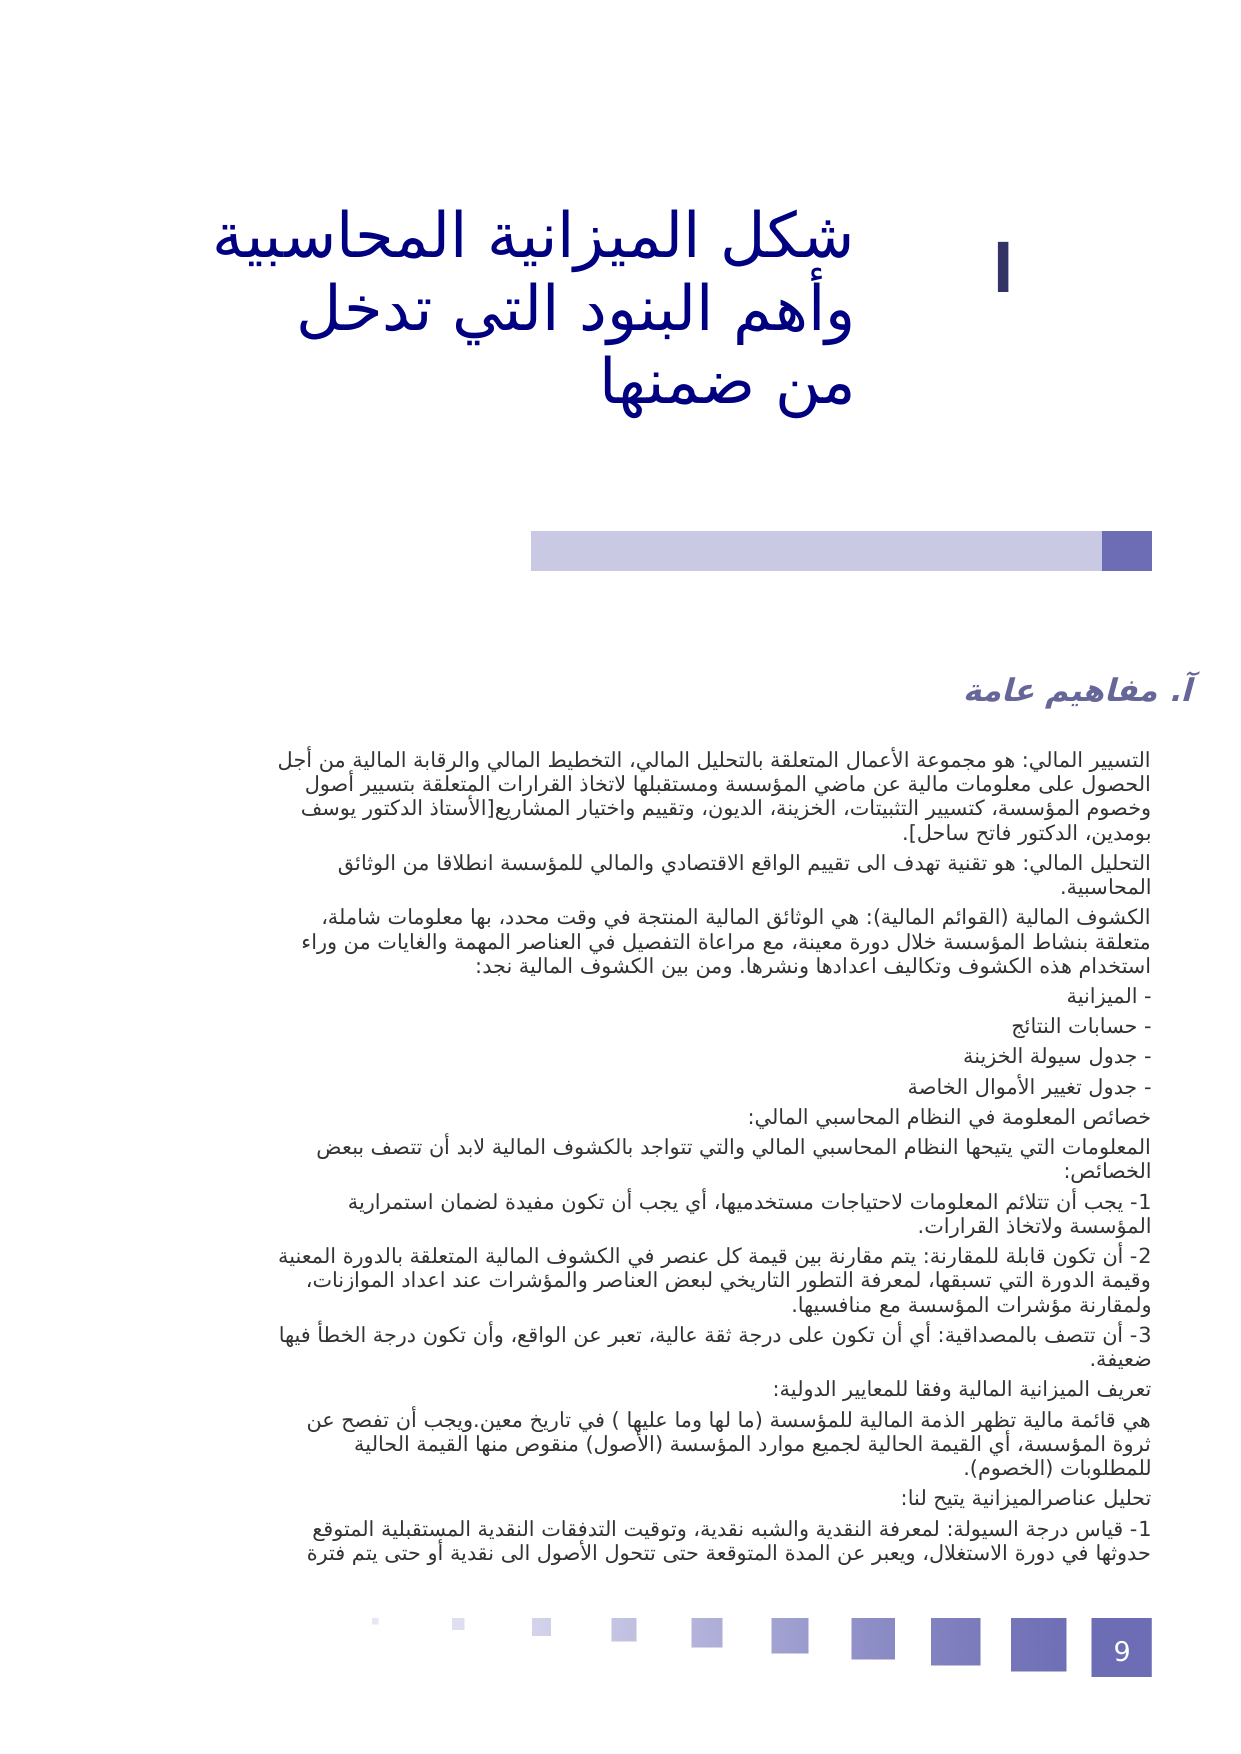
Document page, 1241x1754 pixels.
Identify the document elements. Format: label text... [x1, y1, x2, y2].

title - [628, 387, 637, 397]
title - [679, 390, 689, 399]
text 2- أن تكون قابلة للمقارنة: يتم مقارنة بين قيمة كل عنصر في الكشوف المالية المتعلقة بالدورة المعنية وقيمة الدورة التي تسبقها، لمعرفة التطور التاريخي لبعض العناصر والمؤشرات عند اعداد الموازنات، ولمقارنة مؤشرات المؤسسة مع منافسيها. [266, 1244, 1152, 1317]
text تحليل عناصرالميزانية يتيح لنا: [266, 1486, 1152, 1511]
text 1- يجب أن تتلائم المعلومات لاحتياجات مستخدميها، أي يجب أن تكون مفيدة لضمان استمرارية المؤسسة ولاتخاذ القرارات. [266, 1190, 1152, 1238]
text تعريف الميزانية المالية وفقا للمعايير الدولية: [266, 1377, 1152, 1402]
text 3- أن تتصف بالمصداقية: أي أن تكون على درجة ثقة عالية، تعبر عن الواقع، وأن تكون درجة الخطأ فيها ضعيفة. [266, 1323, 1152, 1371]
text التحليل المالي: هو تقنية تهدف الى تقييم الواقع الاقتصادي والمالي للمؤسسة انطلاقا من الوثائق المحاسبية. [266, 851, 1152, 899]
text خصائص المعلومة في النظام المحاسبي المالي: [266, 1105, 1152, 1129]
text الكشوف المالية (القوائم المالية): هي الوثائق المالية المنتجة في وقت محدد، بها معلومات شاملة، متعلقة بنشاط المؤسسة خلال دورة معينة، مع مراعاة التفصيل في العناصر المهمة والغايات من وراء استخدام هذه الكشوف وتكاليف اعدادها ونشرها. ومن بين الكشوف المالية نجد: [266, 905, 1152, 978]
text المعلومات التي يتيحها النظام المحاسبي المالي والتي تتواجد بالكشوف المالية لابد أن تتصف ببعض الخصائص: [266, 1135, 1152, 1184]
title - [835, 390, 845, 399]
picture [177, 1618, 1152, 1677]
title - [213, 199, 856, 418]
text التسيير المالي: هو مجموعة الأعمال المتعلقة بالتحليل المالي، التخطيط المالي والرقابة المالية من أجل الحصول على معلومات مالية عن ماضي المؤسسة ومستقبلها لاتخاذ القرارات المتعلقة بتسيير أصول وخصوم المؤسسة، كتسيير التثبيتات، الخزينة، الديون، وتقييم واختيار المشاريع[الأستاذ الدكتور يوسف بومدين، الدكتور فاتح ساحل]. [266, 748, 1152, 845]
text 1- قياس درجة السيولة: لمعرفة النقدية والشبه نقدية، وتوقيت التدفقات النقدية المستقبلية المتوقع حدوثها في دورة الاستغلال، ويعبر عن المدة المتوقعة حتى تتحول الأصول الى نقدية أو حتى يتم فترة التسديد. [266, 1517, 1152, 1565]
text - الميزانية [266, 984, 1152, 1008]
text هي قائمة مالية تظهر الذمة المالية للمؤسسة (ما لها وما عليها ) في تاريخ معين.ويجب أن تفصح عن ثروة المؤسسة، أي القيمة الحالية لجميع موارد المؤسسة (الأصول) منقوص منها القيمة الحالية للمطلوبات (الخصوم). [266, 1408, 1152, 1480]
text - جدول تغيير الأموال الخاصة [266, 1075, 1152, 1099]
text - جدول سيولة الخزينة [266, 1044, 1152, 1069]
text - حسابات النتائج [266, 1014, 1152, 1039]
picture [531, 531, 1152, 571]
title مفاهيم عامة [266, 672, 1211, 709]
title - [628, 403, 637, 413]
title - [723, 386, 745, 397]
